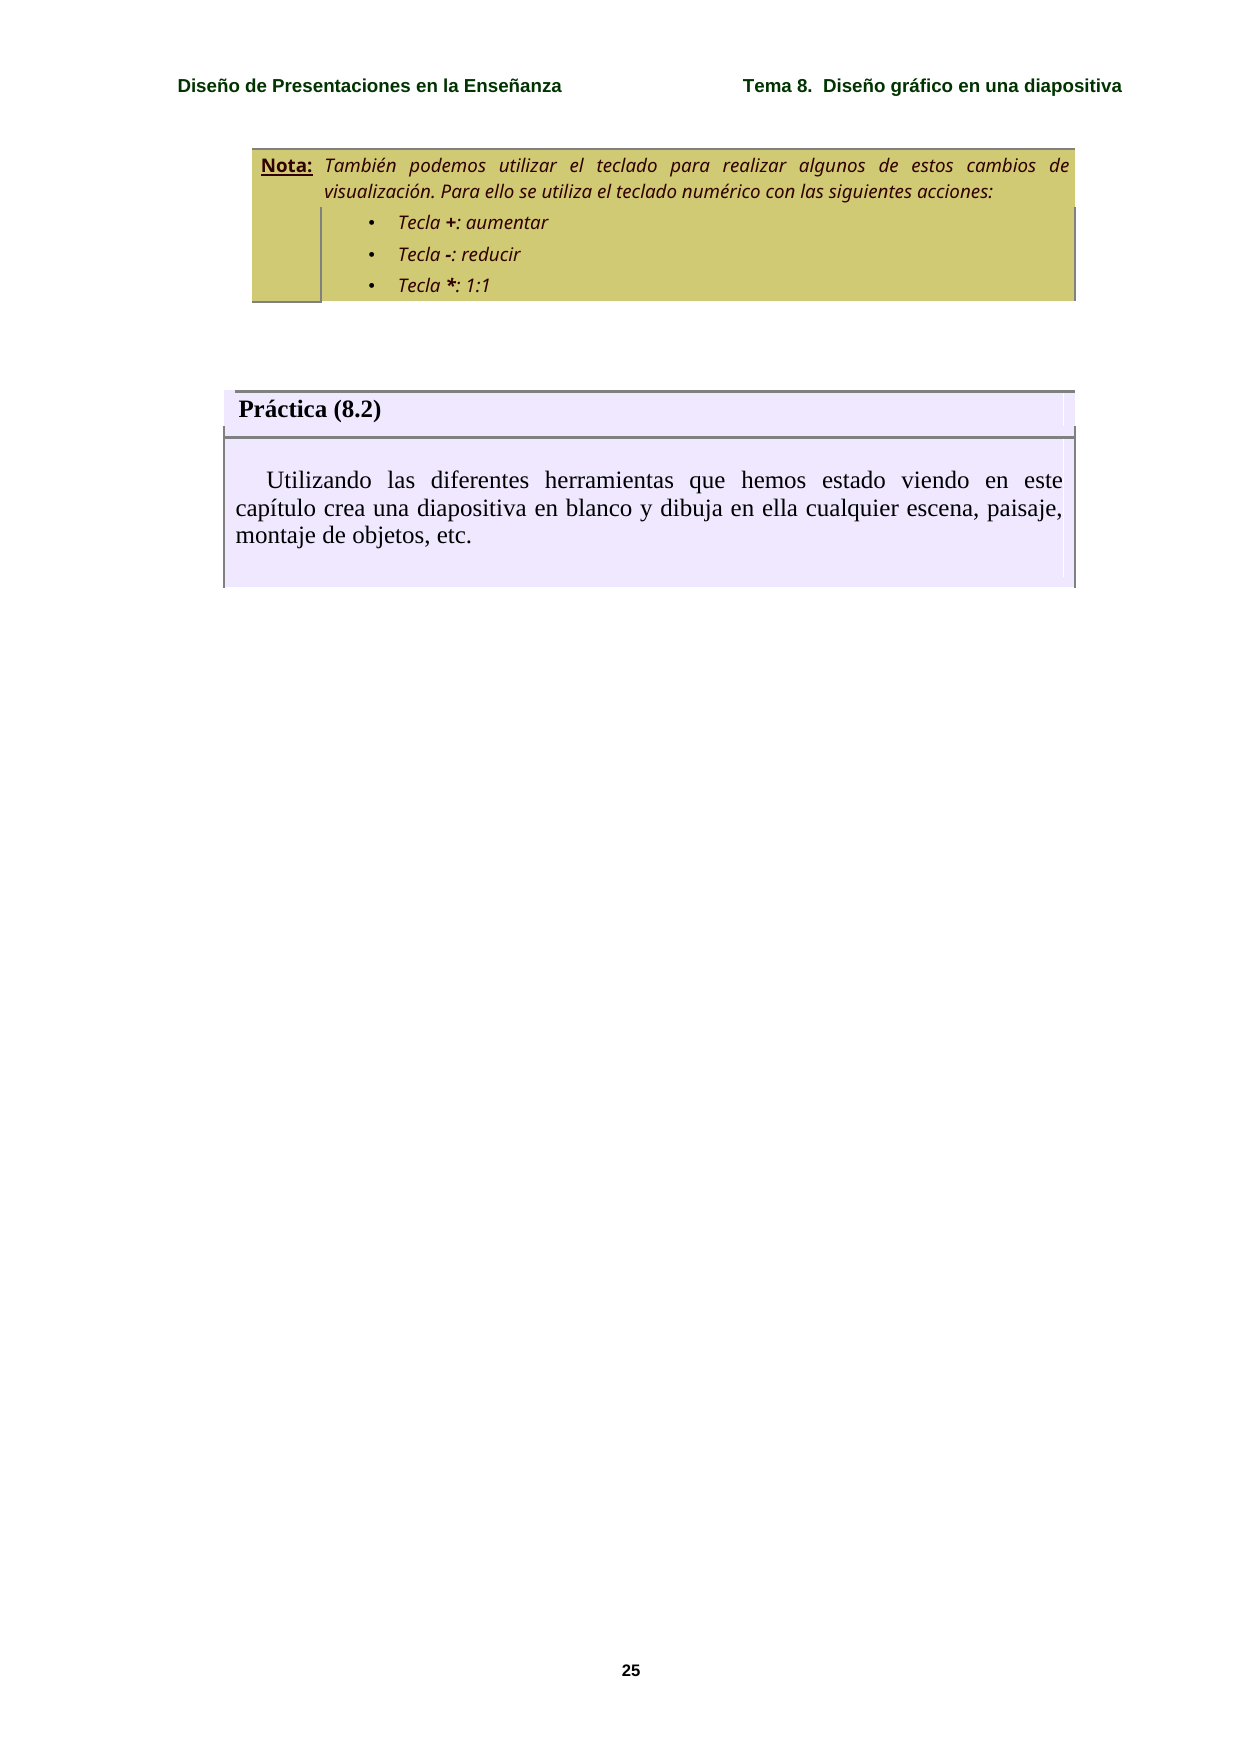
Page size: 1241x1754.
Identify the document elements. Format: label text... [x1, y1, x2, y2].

table_cell Tecla *: 1:1 [322, 269, 1074, 301]
table_header Práctica (8.2) [235, 393, 1063, 426]
table_cell [177, 588, 1122, 617]
table_header Nota: [252, 150, 321, 301]
table_cell [177, 148, 228, 307]
table_cell [177, 390, 224, 587]
table_cell [228, 148, 252, 307]
table_cell [225, 577, 1074, 587]
table_cell [1075, 390, 1122, 587]
table_cell [1064, 439, 1074, 577]
table_cell Tecla +: aumentar [322, 207, 1074, 238]
table_cell [1075, 148, 1122, 307]
table_cell [235, 549, 1063, 577]
table_header [177, 363, 1122, 390]
table_cell [225, 426, 1074, 436]
table_header También podemos utilizar el teclado para realizar algunos de estos cambios de visualización. Para ello se utiliza el teclado numérico con las siguientes acciones: [321, 150, 1075, 207]
table_cell [252, 301, 1075, 307]
table_header [1064, 393, 1075, 426]
table_header [224, 390, 235, 426]
table_cell [225, 439, 235, 577]
table_header [235, 439, 1063, 466]
table_cell Tecla -: reducir [322, 238, 1074, 269]
table_cell Utilizando las diferentes herramientas que hemos estado viendo en este capítulo crea una diapositiva en blanco y dibuja en ella cualquier escena, paisaje, montaje de objetos, etc. [235, 466, 1063, 549]
